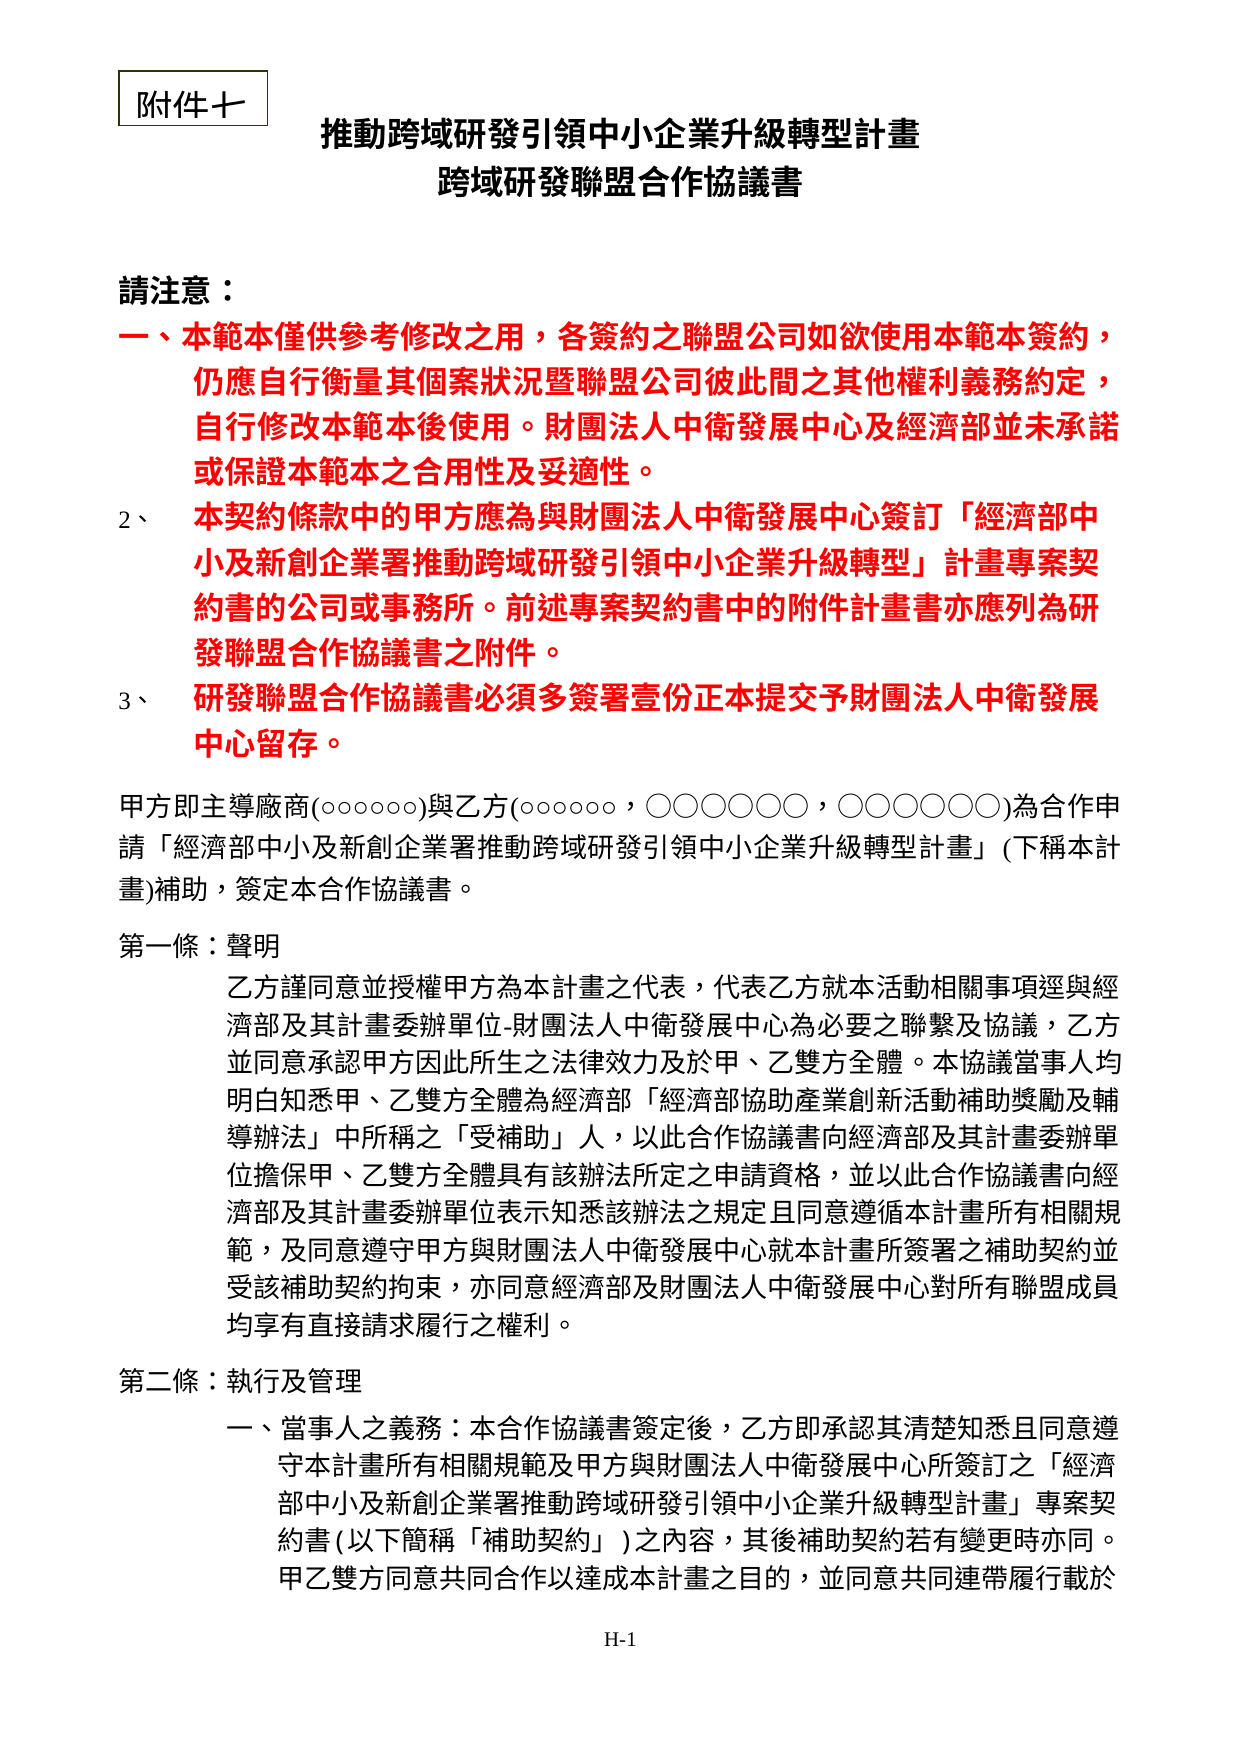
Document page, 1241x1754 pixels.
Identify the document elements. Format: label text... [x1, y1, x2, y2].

text 第一條：聲明 [118, 926, 1122, 964]
list 研發聯盟合作協議書必須多簽署壹份正本提交予財團法人中衛發展中心留存。 [118, 673, 1122, 764]
list 本契約條款中的甲方應為與財團法人中衛發展中心簽訂「經濟部中小及新創企業署推動跨域研發引領中小企業升級轉型」計畫專案契約書的公司或事務所。前述專案契約書中的附件計畫書亦應列為研發聯盟合作協議書之附件。 [118, 493, 1122, 673]
text 請注意： [118, 267, 1122, 312]
text 推動跨域研發引領中小企業升級轉型計畫 [118, 108, 1122, 156]
text 甲方即主導廠商(○○○○○○)與乙方(○○○○○○，○○○○○○，○○○○○○)為合作申請「經濟部中小及新創企業署推動跨域研發引領中小企業升級轉型計畫」(下稱本計畫)補助，簽定本合作協議書。 [118, 783, 1122, 908]
text 乙方謹同意並授權甲方為本計畫之代表，代表乙方就本活動相關事項逕與經濟部及其計畫委辦單位-財團法人中衛發展中心為必要之聯繫及協議，乙方並同意承認甲方因此所生之法律效力及於甲、乙雙方全體。本協議當事人均明白知悉甲、乙雙方全體為經濟部「經濟部協助產業創新活動補助獎勵及輔導辦法」中所稱之「受補助」人，以此合作協議書向經濟部及其計畫委辦單位擔保甲、乙雙方全體具有該辦法所定之申請資格，並以此合作協議書向經濟部及其計畫委辦單位表示知悉該辦法之規定且同意遵循本計畫所有相關規範，及同意遵守甲方與財團法人中衛發展中心就本計畫所簽署之補助契約並受該補助契約拘束，亦同意經濟部及財團法人中衛發展中心對所有聯盟成員均享有直接請求履行之權利。 [226, 968, 1122, 1343]
text 跨域研發聯盟合作協議書 [118, 156, 1122, 204]
text 附件七 [135, 79, 252, 117]
text 一、本範本僅供參考修改之用，各簽約之聯盟公司如欲使用本範本簽約，仍應自行衡量其個案狀況暨聯盟公司彼此間之其他權利義務約定，自行修改本範本後使用。財團法人中衛發展中心及經濟部並未承諾或保證本範本之合用性及妥適性。 [118, 312, 1122, 493]
text 推動跨域研發引領中小企業升級轉型計畫 [120, 72, 267, 125]
text 一、當事人之義務：本合作協議書簽定後，乙方即承認其清楚知悉且同意遵守本計畫所有相關規範及甲方與財團法人中衛發展中心所簽訂之「經濟部中小及新創企業署推動跨域研發引領中小企業升級轉型計畫」專案契約書(以下簡稱「補助契約」)之內容，其後補助契約若有變更時亦同。甲乙雙方同意共同合作以達成本計畫之目的，並同意共同連帶履行載於 [226, 1408, 1122, 1596]
text 第二條：執行及管理 [118, 1361, 1122, 1399]
